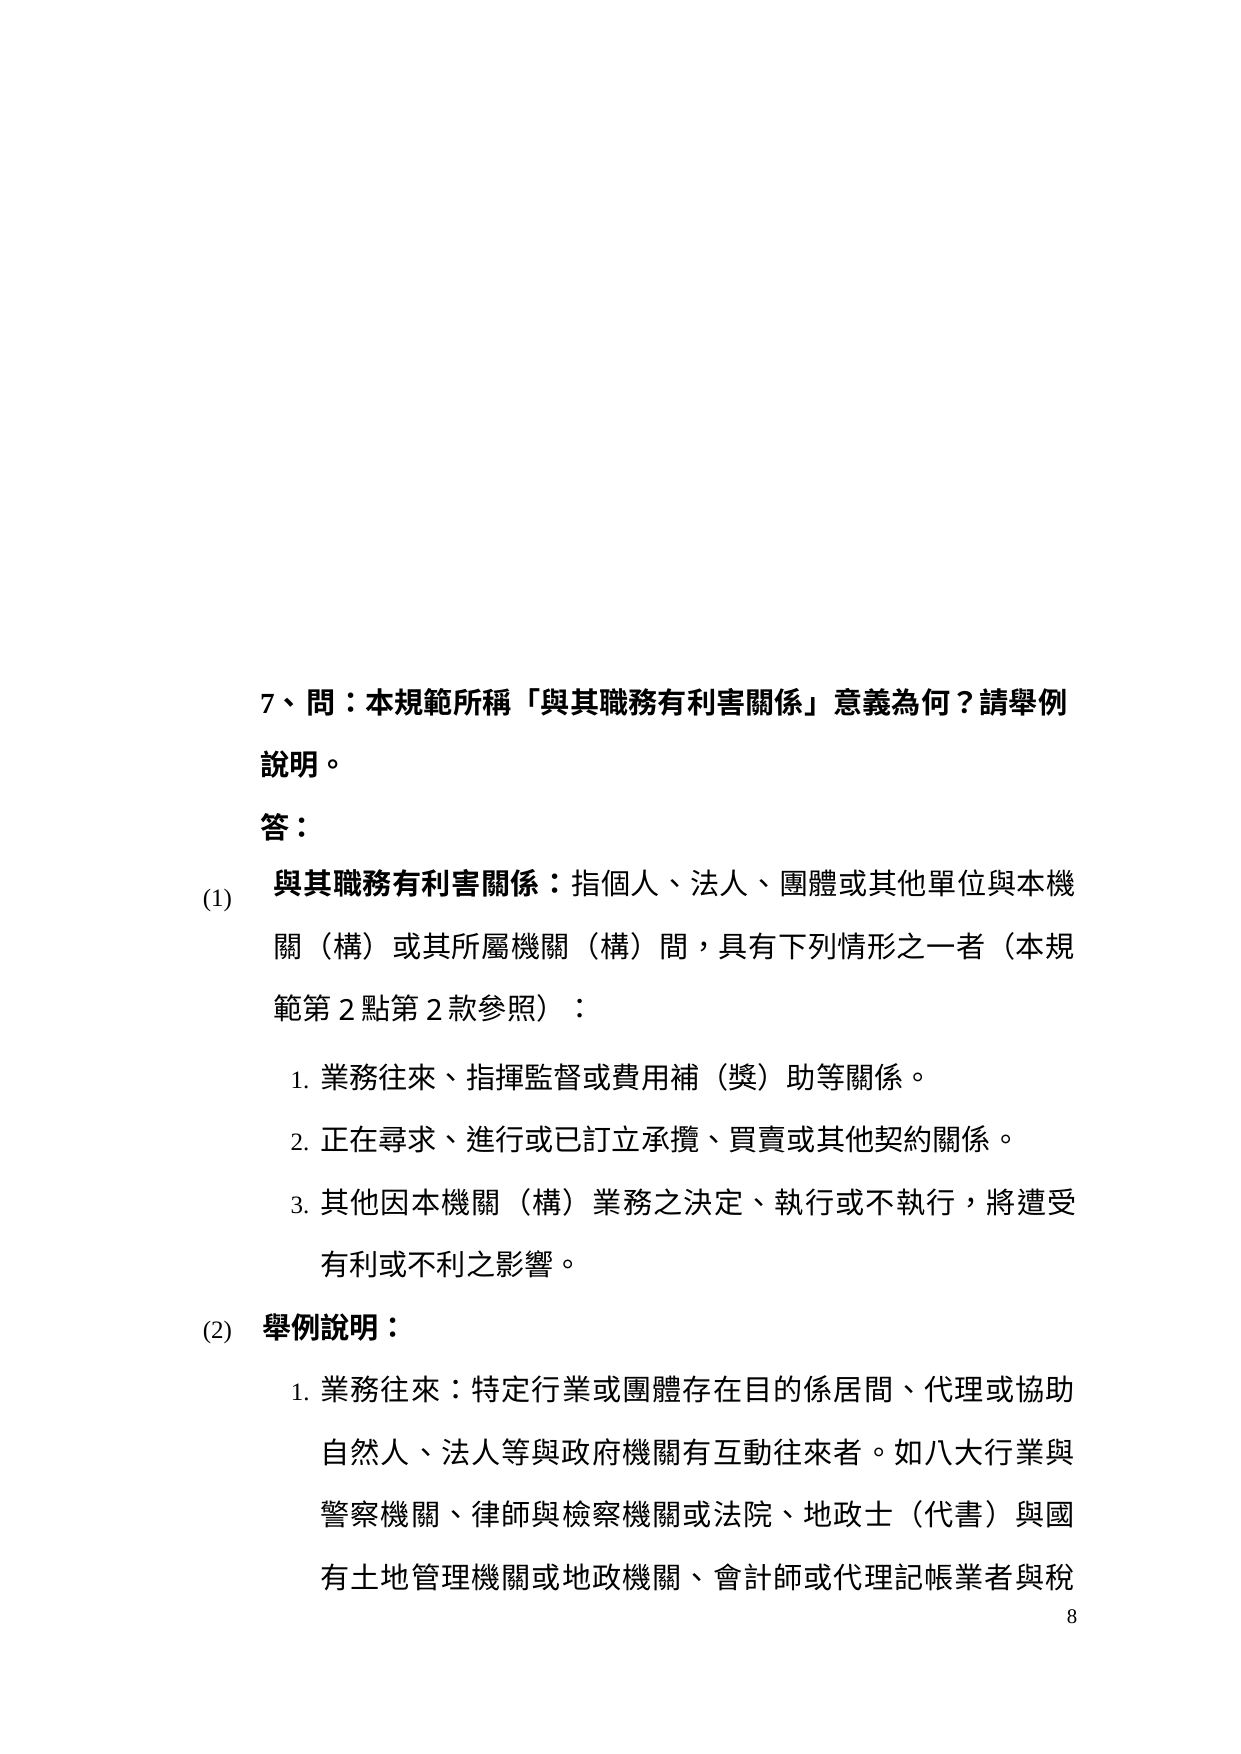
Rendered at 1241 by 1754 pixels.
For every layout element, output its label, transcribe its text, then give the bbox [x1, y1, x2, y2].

list 舉例說明： [203, 1284, 1077, 1346]
list 業務往來：特定行業或團體存在目的係居間、代理或協助自然人、法人等與政府機關有互動往來者。如八大行業與警察機關、律師與檢察機關或法院、地政士（代書）與國有土地管理機關或地政機關、會計師或代理記帳業者與稅 [291, 1346, 1076, 1596]
list 正在尋求、進行或已訂立承攬、買賣或其他契約關係。 [290, 1096, 1076, 1159]
text 答： [260, 784, 1069, 846]
list 問：本規範所稱「與其職務有利害關係」意義為何？請舉例說明。 [260, 659, 1069, 784]
list 業務往來、指揮監督或費用補（獎）助等關係。 [290, 1034, 1076, 1096]
list 其他因本機關（構）業務之決定、執行或不執行，將遭受有利或不利之影響。 [290, 1159, 1076, 1284]
list 與其職務有利害關係：指個人、法人、團體或其他單位與本機關（構）或其所屬機關（構）間，具有下列情形之一者（本規範第2點第2款參照）： [203, 846, 1077, 1034]
